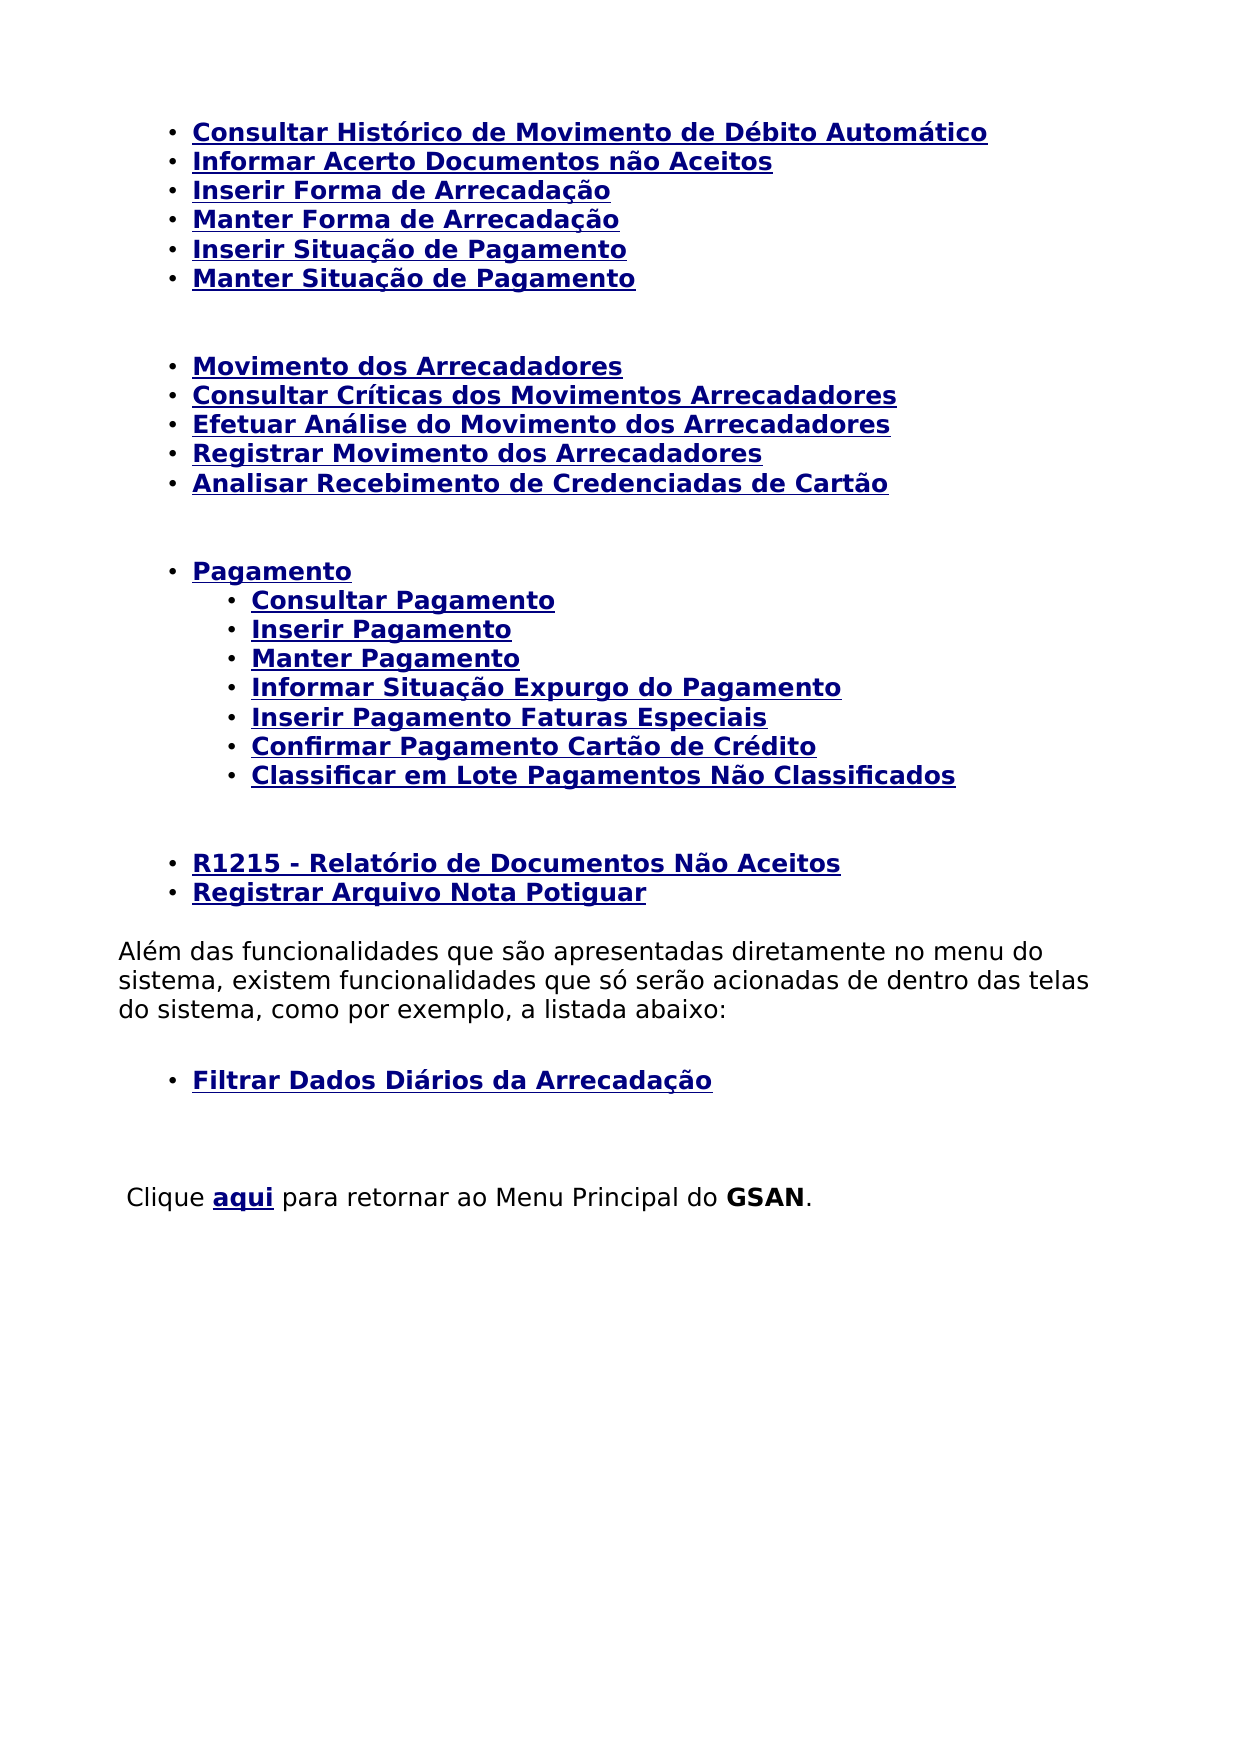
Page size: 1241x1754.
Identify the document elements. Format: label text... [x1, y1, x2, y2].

list Registrar Movimento dos Arrecadadores [177, 439, 1122, 469]
list Inserir Forma de Arrecadação [177, 176, 1122, 206]
list Confirmar Pagamento Cartão de Crédito [236, 732, 1122, 761]
list Movimento dos Arrecadadores [177, 352, 1122, 381]
list Analisar Recebimento de Credenciadas de Cartão [177, 469, 1122, 498]
list Inserir Pagamento Faturas Especiais [236, 703, 1122, 732]
list Consultar Histórico de Movimento de Débito Automático [177, 118, 1122, 147]
text Além das funcionalidades que são apresentadas diretamente no menu do sistema, existem funcionalidades que só serão acionadas de dentro das telas do sistema, como por exemplo, a listada abaixo: [118, 937, 1122, 1024]
list Consultar Pagamento [236, 586, 1122, 615]
list Manter Pagamento [236, 644, 1122, 673]
list Manter Forma de Arrecadação [177, 206, 1122, 235]
list Inserir Situação de Pagamento [177, 235, 1122, 264]
list Informar Situação Expurgo do Pagamento [236, 673, 1122, 703]
list Efetuar Análise do Movimento dos Arrecadadores [177, 410, 1122, 439]
list Registrar Arquivo Nota Potiguar [177, 878, 1122, 907]
list Manter Situação de Pagamento [177, 264, 1122, 293]
list Informar Acerto Documentos não Aceitos [177, 147, 1122, 176]
list R1215 - Relatório de Documentos Não Aceitos [177, 849, 1122, 878]
list Inserir Pagamento [236, 615, 1122, 644]
list Pagamento [177, 557, 1122, 586]
list Classificar em Lote Pagamentos Não Classificados [236, 761, 1122, 790]
list Filtrar Dados Diários da Arrecadação [177, 1066, 1122, 1096]
text Clique aqui para retornar ao Menu Principal do GSAN. [118, 1096, 1122, 1212]
list Consultar Críticas dos Movimentos Arrecadadores [177, 381, 1122, 410]
